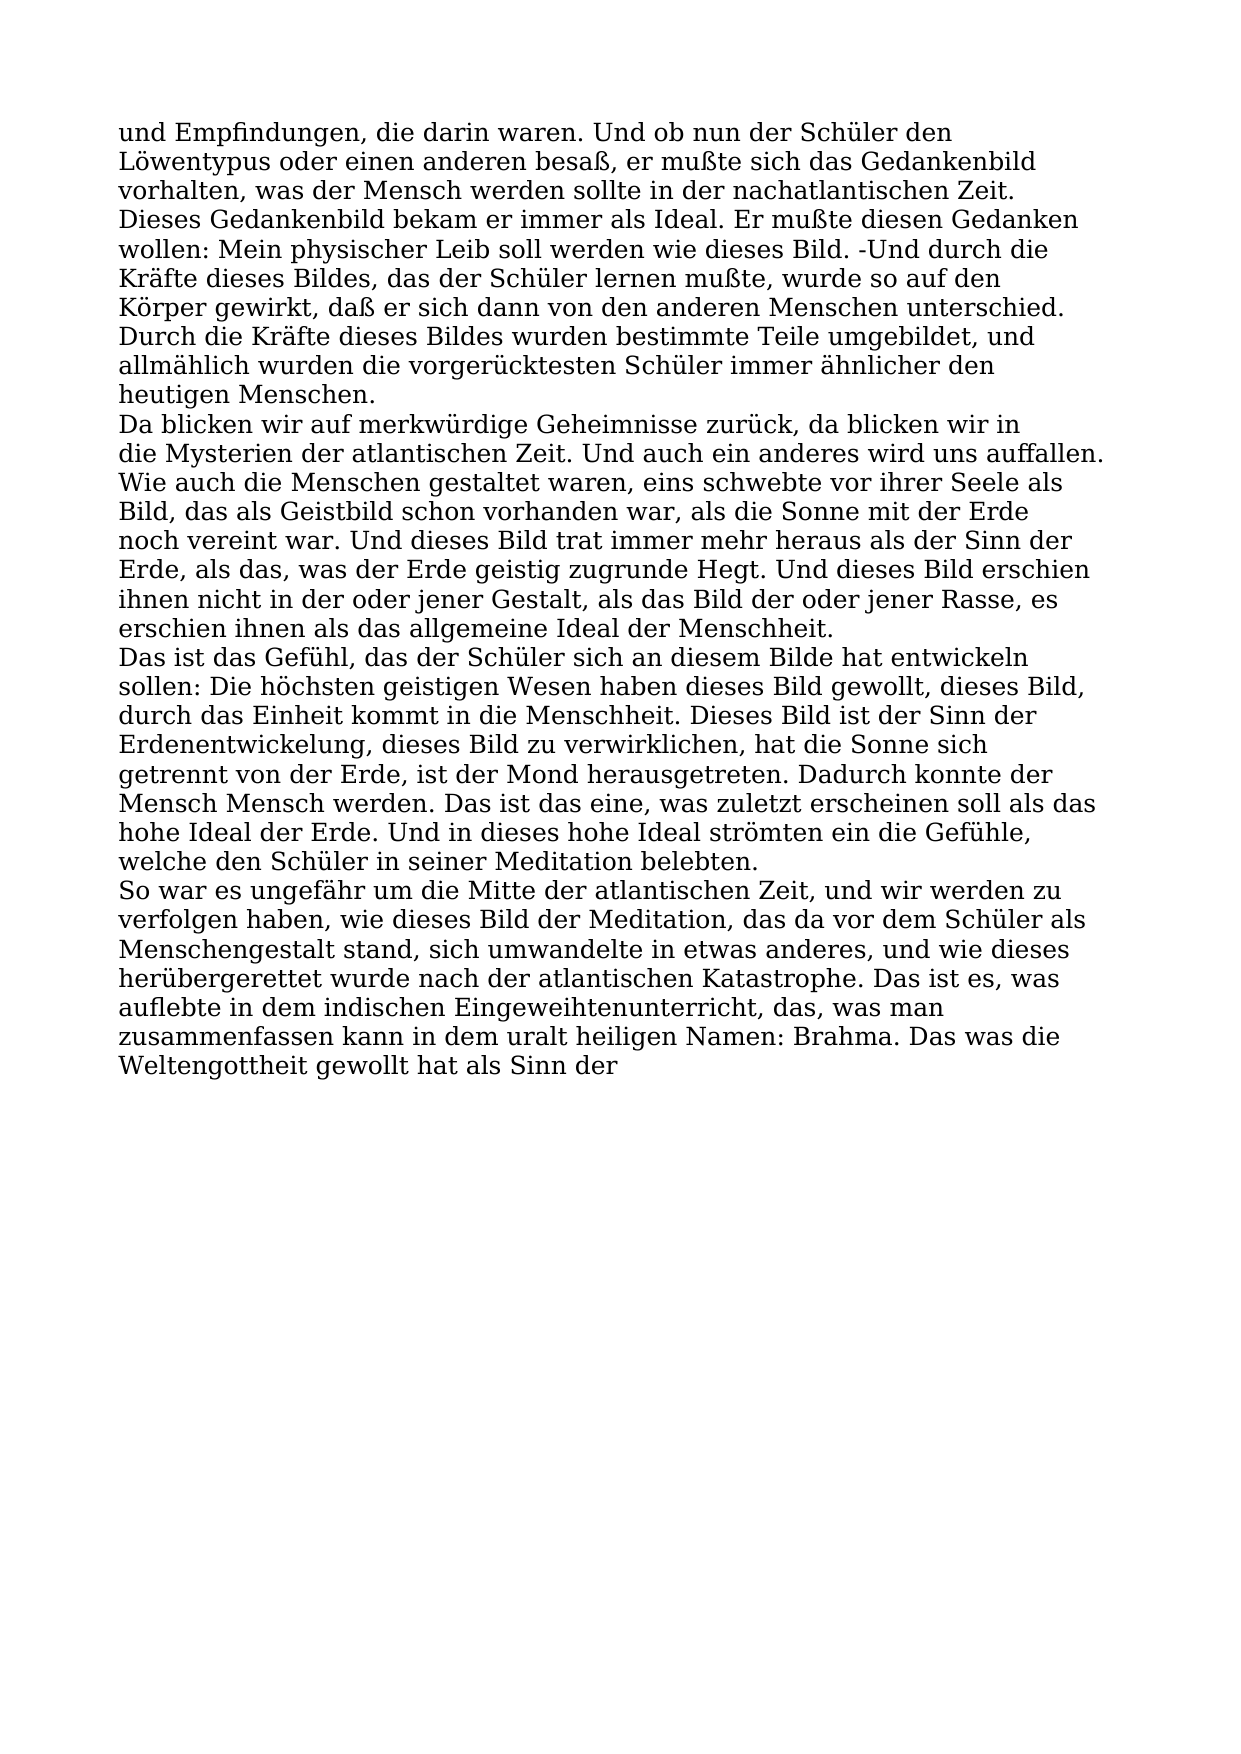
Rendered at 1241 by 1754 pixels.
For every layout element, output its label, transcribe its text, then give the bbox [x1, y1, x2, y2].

text herübergerettet wurde nach der atlantischen Katastrophe. Das ist es, was [118, 964, 1122, 993]
text Das ist das Gefühl, das der Schüler sich an diesem Bilde hat entwickeln [118, 643, 1122, 672]
text auflebte in dem indischen Eingeweihtenunterricht, das, was man [118, 993, 1122, 1022]
text Menschengestalt stand, sich umwandelte in etwas anderes, und wie dieses [118, 935, 1122, 964]
text Löwentypus oder einen anderen besaß, er mußte sich das Gedankenbild [118, 147, 1122, 176]
text welche den Schüler in seiner Meditation belebten. [118, 847, 1122, 876]
text wollen: Mein physischer Leib soll werden wie dieses Bild. -Und durch die [118, 235, 1122, 264]
text und Empfindungen, die darin waren. Und ob nun der Schüler den [118, 118, 1122, 147]
text vorhalten, was der Mensch werden sollte in der nachatlantischen Zeit. [118, 176, 1122, 206]
text zusammenfassen kann in dem uralt heiligen Namen: Brahma. Das was die [118, 1022, 1122, 1051]
text Körper gewirkt, daß er sich dann von den anderen Menschen unterschied. [118, 293, 1122, 322]
text ihnen nicht in der oder jener Gestalt, als das Bild der oder jener Rasse, es [118, 585, 1122, 614]
text Bild, das als Geistbild schon vorhanden war, als die Sonne mit der Erde [118, 497, 1122, 526]
text erschien ihnen als das allgemeine Ideal der Menschheit. [118, 614, 1122, 643]
text noch vereint war. Und dieses Bild trat immer mehr heraus als der Sinn der [118, 526, 1122, 556]
text So war es ungefähr um die Mitte der atlantischen Zeit, und wir werden zu [118, 876, 1122, 906]
text sollen: Die höchsten geistigen Wesen haben dieses Bild gewollt, dieses Bild, [118, 672, 1122, 701]
text Wie auch die Menschen gestaltet waren, eins schwebte vor ihrer Seele als [118, 468, 1122, 497]
text durch das Einheit kommt in die Menschheit. Dieses Bild ist der Sinn der [118, 701, 1122, 731]
text Da blicken wir auf merkwürdige Geheimnisse zurück, da blicken wir in [118, 410, 1122, 439]
text Dieses Gedankenbild bekam er immer als Ideal. Er mußte diesen Gedanken [118, 206, 1122, 235]
text getrennt von der Erde, ist der Mond herausgetreten. Dadurch konnte der [118, 760, 1122, 789]
text Erdenentwickelung, dieses Bild zu verwirklichen, hat die Sonne sich [118, 731, 1122, 760]
text verfolgen haben, wie dieses Bild der Meditation, das da vor dem Schüler als [118, 906, 1122, 935]
text die Mysterien der atlantischen Zeit. Und auch ein anderes wird uns auffallen. [118, 439, 1122, 468]
text hohe Ideal der Erde. Und in dieses hohe Ideal strömten ein die Gefühle, [118, 818, 1122, 847]
text Weltengottheit gewollt hat als Sinn der [118, 1051, 1122, 1081]
text Durch die Kräfte dieses Bildes wurden bestimmte Teile umgebildet, und [118, 322, 1122, 351]
text heutigen Menschen. [118, 381, 1122, 410]
text Mensch Mensch werden. Das ist das eine, was zuletzt erscheinen soll als das [118, 789, 1122, 818]
text Erde, als das, was der Erde geistig zugrunde Hegt. Und dieses Bild erschien [118, 556, 1122, 585]
text allmählich wurden die vorgerücktesten Schüler immer ähnlicher den [118, 351, 1122, 381]
text Kräfte dieses Bildes, das der Schüler lernen mußte, wurde so auf den [118, 264, 1122, 293]
